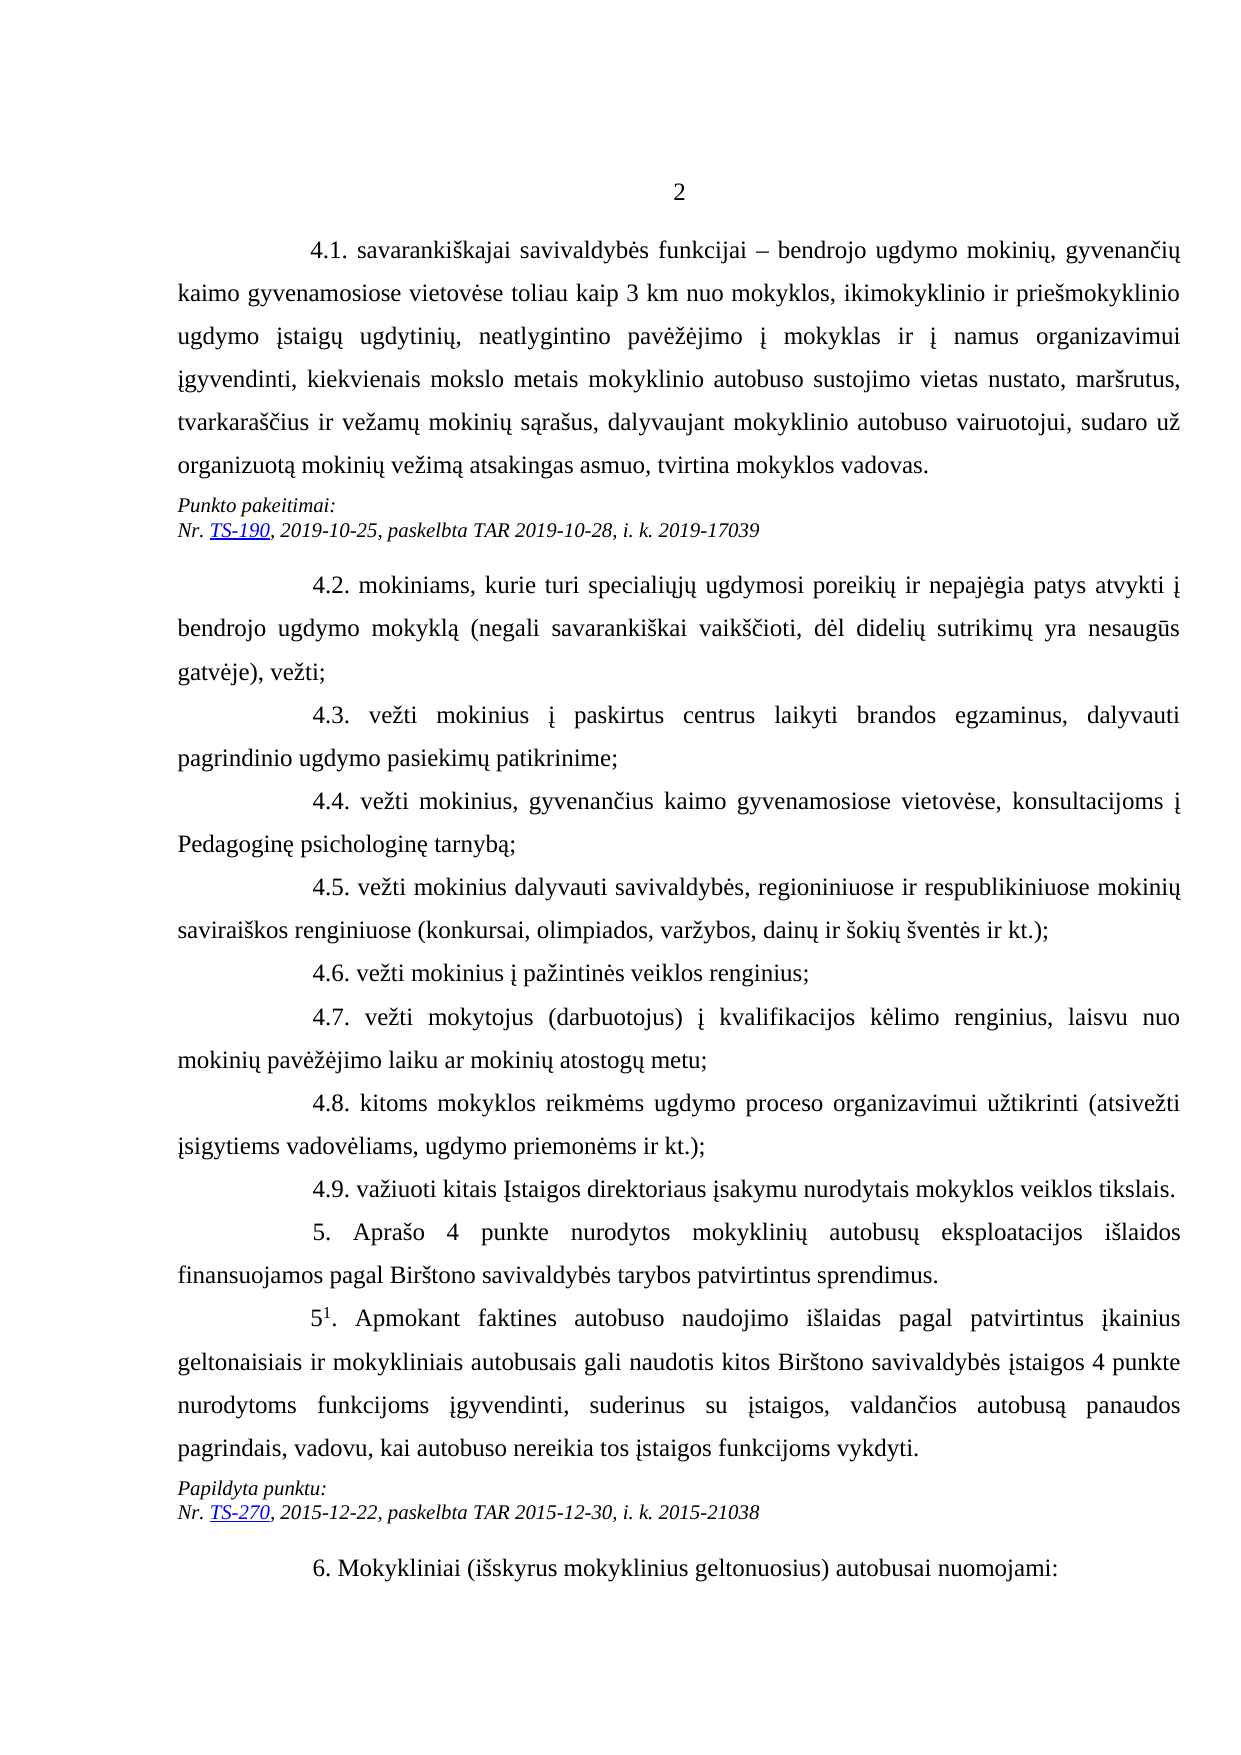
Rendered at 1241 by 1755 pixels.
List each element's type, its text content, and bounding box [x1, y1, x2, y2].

text 51. Apmokant faktines autobuso naudojimo išlaidas pagal patvirtintus įkainius geltonaisiais ir mokykliniais autobusais gali naudotis kitos Birštono savivaldybės įstaigos 4 punkte nurodytoms funkcijoms įgyvendinti, suderinus su įstaigos, valdančios autobusą panaudos pagrindais, vadovu, kai autobuso nereikia tos įstaigos funkcijoms vykdyti. [177, 1303, 1181, 1462]
text Papildyta punktu: [177, 1476, 1181, 1500]
text 4.2. mokiniams, kurie turi specialiųjų ugdymosi poreikių ir nepajėgia patys atvykti į bendrojo ugdymo mokyklą (negali savarankiškai vaikščioti, dėl didelių sutrikimų yra nesaugūs gatvėje), vežti; [177, 570, 1181, 685]
text Punkto pakeitimai: [177, 493, 1181, 517]
text 4.7. vežti mokytojus (darbuotojus) į kvalifikacijos kėlimo renginius, laisvu nuo mokinių pavėžėjimo laiku ar mokinių atostogų metu; [177, 1002, 1181, 1073]
text 4.9. važiuoti kitais Įstaigos direktoriaus įsakymu nurodytais mokyklos veiklos tikslais. [177, 1174, 1181, 1203]
text 4.8. kitoms mokyklos reikmėms ugdymo proceso organizavimui užtikrinti (atsivežti įsigytiems vadovėliams, ugdymo priemonėms ir kt.); [177, 1088, 1181, 1160]
text 4.4. vežti mokinius, gyvenančius kaimo gyvenamosiose vietovėse, konsultacijoms į Pedagoginę psichologinę tarnybą; [177, 786, 1181, 858]
text 6. Mokykliniai (išskyrus mokyklinius geltonuosius) autobusai nuomojami: [177, 1553, 1181, 1582]
text 4.5. vežti mokinius dalyvauti savivaldybės, regioniniuose ir respublikiniuose mokinių saviraiškos renginiuose (konkursai, olimpiados, varžybos, dainų ir šokių šventės ir kt.); [177, 872, 1181, 944]
text 4.3. vežti mokinius į paskirtus centrus laikyti brandos egzaminus, dalyvauti pagrindinio ugdymo pasiekimų patikrinime; [177, 700, 1181, 772]
text Nr. TS-190, 2019-10-25, paskelbta TAR 2019-10-28, i. k. 2019-17039 [177, 517, 1181, 542]
text Nr. TS-270, 2015-12-22, paskelbta TAR 2015-12-30, i. k. 2015-21038 [177, 1500, 1181, 1524]
text 4.1. savarankiškajai savivaldybės funkcijai – bendrojo ugdymo mokinių, gyvenančių kaimo gyvenamosiose vietovėse toliau kaip 3 km nuo mokyklos, ikimokyklinio ir priešmokyklinio ugdymo įstaigų ugdytinių, neatlygintino pavėžėjimo į mokyklas ir į namus organizavimui įgyvendinti, kiekvienais mokslo metais mokyklinio autobuso sustojimo vietas nustato, maršrutus, tvarkaraščius ir vežamų mokinių sąrašus, dalyvaujant mokyklinio autobuso vairuotojui, sudaro už organizuotą mokinių vežimą atsakingas asmuo, tvirtina mokyklos vadovas. [177, 235, 1181, 479]
text 4.6. vežti mokinius į pažintinės veiklos renginius; [177, 958, 1181, 987]
text 5. Aprašo 4 punkte nurodytos mokyklinių autobusų eksploatacijos išlaidos finansuojamos pagal Birštono savivaldybės tarybos patvirtintus sprendimus. [177, 1217, 1181, 1289]
